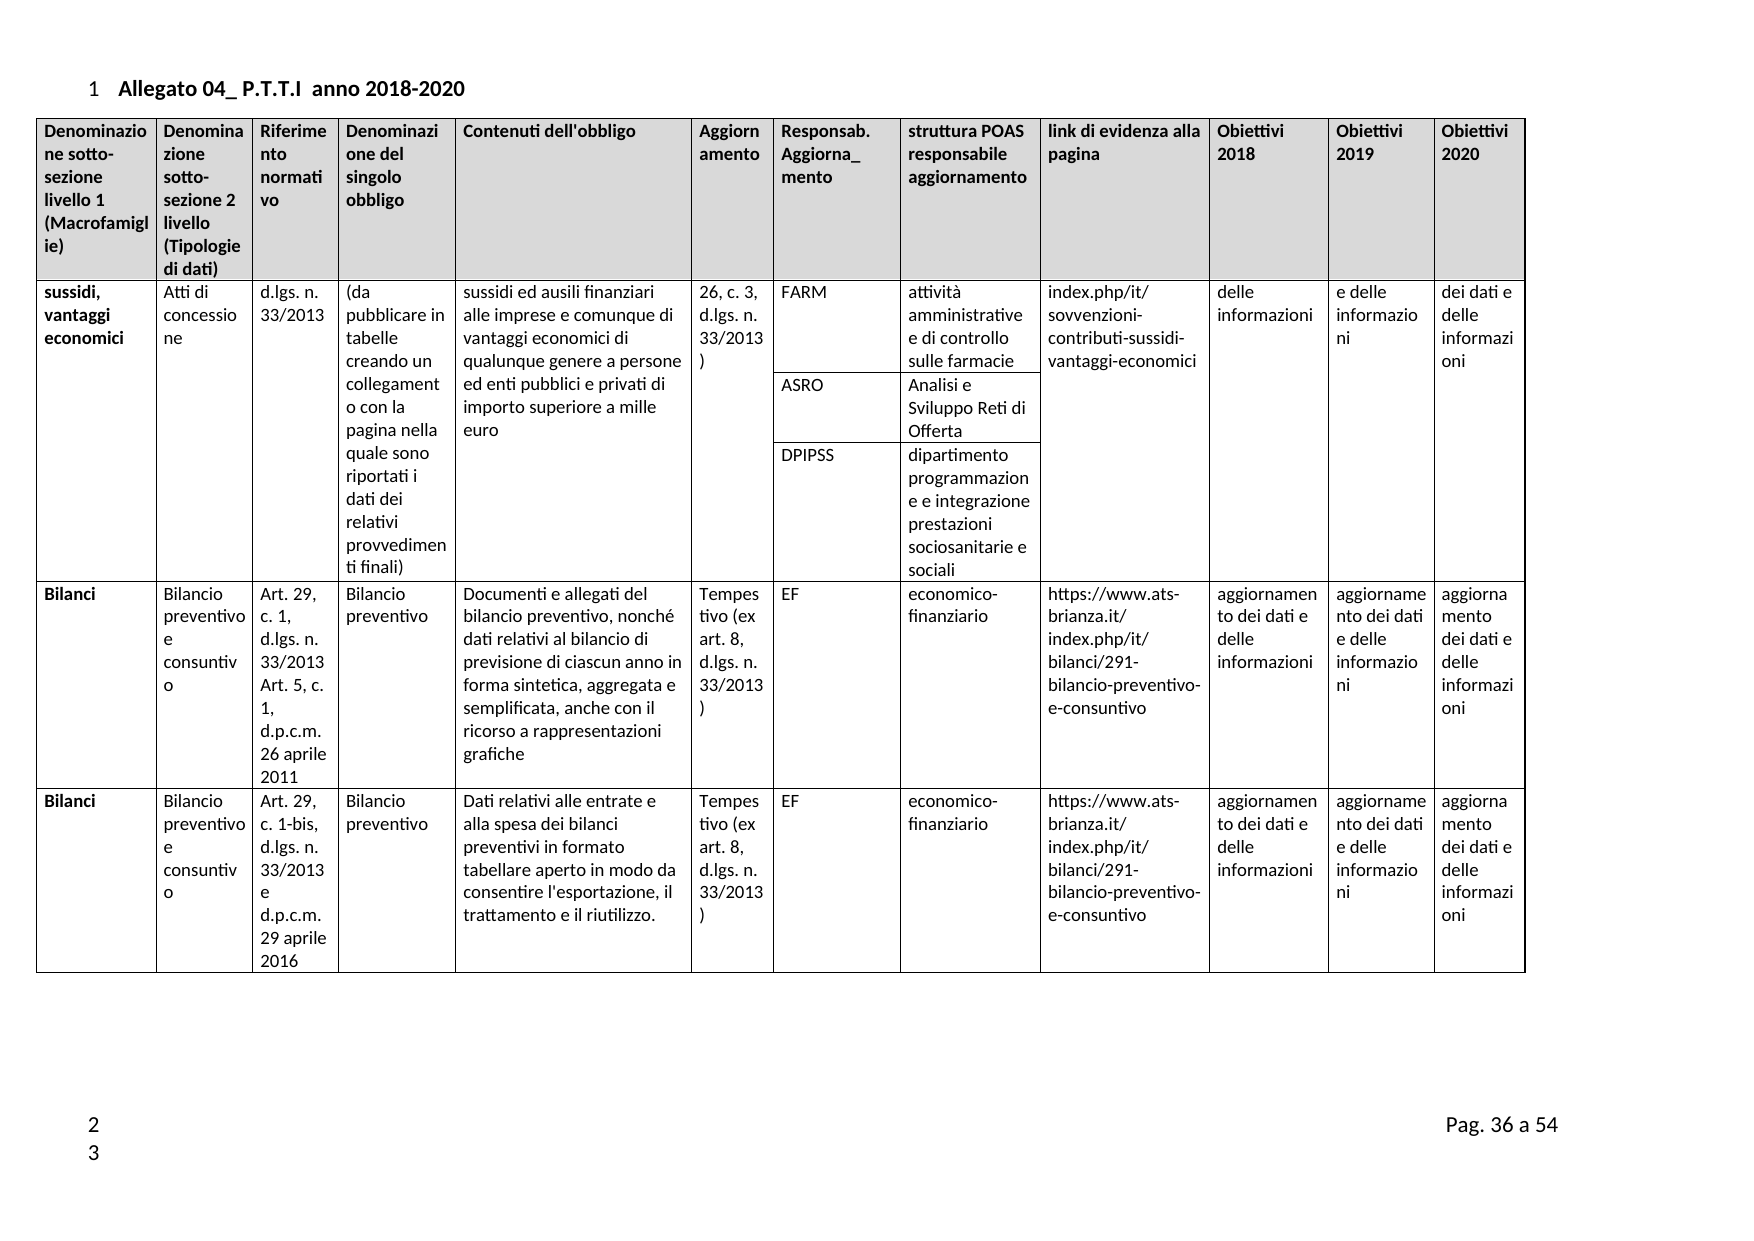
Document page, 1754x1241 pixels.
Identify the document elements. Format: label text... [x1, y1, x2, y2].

table_cell aggiornamento dei dati e delle informazioni [1329, 582, 1434, 788]
table_cell attività amministrative e di controllo sulle farmacie [901, 281, 1040, 372]
table_cell economico-finanziario [901, 789, 1040, 972]
table_cell Bilanci [37, 582, 156, 788]
table_cell aggiornamento dei dati e delle informazioni [1435, 582, 1524, 788]
table_cell Bilancio preventivo [339, 789, 455, 972]
table_cell index.php/it/sovvenzioni-contributi-sussidi-vantaggi-economici [1041, 281, 1209, 581]
table_cell d.lgs. n. 33/2013 [253, 281, 338, 581]
table_cell aggiornamento dei dati e delle informazioni [1210, 789, 1328, 972]
table_cell economico-finanziario [901, 582, 1040, 788]
table_cell dipartimento programmazione e integrazione prestazioni sociosanitarie e sociali [901, 443, 1040, 581]
table_cell Tempestivo (ex art. 8, d.lgs. n. 33/2013) [692, 582, 773, 788]
table_header Obiettivi 2020 [1435, 119, 1524, 279]
table_cell https://www.ats-brianza.it/index.php/it/bilanci/291-bilancio-preventivo-e-consuntivo [1041, 582, 1209, 788]
table_cell Atti di concessione [157, 281, 252, 581]
table_header Obiettivi 2018 [1210, 119, 1328, 279]
table_cell aggiornamento dei dati e delle informazioni [1210, 582, 1328, 788]
table_header Responsab. Aggiorna_ mento [774, 119, 900, 279]
table_header Denominazione sotto-sezione livello 1 (Macrofamiglie) [37, 119, 156, 279]
table_cell Documenti e allegati del bilancio preventivo, nonché dati relativi al bilancio di previsione di ciascun anno in forma sintetica, aggregata e semplificata, anche con il ricorso a rappresentazioni grafiche [456, 582, 691, 788]
table_cell Bilancio preventivo [339, 582, 455, 788]
table_header Denominazione del singolo obbligo [339, 119, 455, 279]
table_cell EF [774, 582, 900, 788]
table_cell Art. 29, c. 1-bis, d.lgs. n. 33/2013 e d.p.c.m. 29 aprile 2016 [253, 789, 338, 972]
table_cell sussidi, vantaggi economici [37, 281, 156, 581]
table_cell Bilancio preventivo e consuntivo [157, 789, 252, 972]
table_cell 26, c. 3, d.lgs. n. 33/2013) [692, 281, 773, 581]
table_cell dei dati e delle informazioni [1435, 281, 1524, 581]
table_cell Dati relativi alle entrate e alla spesa dei bilanci preventivi in formato tabellare aperto in modo da consentire l'esportazione, il trattamento e il riutilizzo. [456, 789, 691, 972]
table_header Obiettivi 2019 [1329, 119, 1434, 279]
table_header Contenuti dell'obbligo [456, 119, 691, 279]
table_header Denominazione sotto-sezione 2 livello (Tipologie di dati) [157, 119, 252, 279]
table_cell EF [774, 789, 900, 972]
table_cell aggiornamento dei dati e delle informazioni [1329, 789, 1434, 972]
table_cell Art. 29, c. 1, d.lgs. n. 33/2013 Art. 5, c. 1, d.p.c.m. 26 aprile 2011 [253, 582, 338, 788]
table_cell ASRO [774, 373, 900, 442]
table_header Aggiornamento [692, 119, 773, 279]
table_cell Bilancio preventivo e consuntivo [157, 582, 252, 788]
table_cell Tempestivo (ex art. 8, d.lgs. n. 33/2013) [692, 789, 773, 972]
table_cell delle informazioni [1210, 281, 1328, 581]
table_cell https://www.ats-brianza.it/index.php/it/bilanci/291-bilancio-preventivo-e-consuntivo [1041, 789, 1209, 972]
table_cell e delle informazioni [1329, 281, 1434, 581]
table_cell FARM [774, 281, 900, 372]
table_cell Bilanci [37, 789, 156, 972]
table_cell sussidi ed ausili finanziari alle imprese e comunque di vantaggi economici di qualunque genere a persone ed enti pubblici e privati di importo superiore a mille euro [456, 281, 691, 581]
table_header link di evidenza alla pagina [1041, 119, 1209, 279]
table_cell DPIPSS [774, 443, 900, 581]
table_cell (da pubblicare in tabelle creando un collegamento con la pagina nella quale sono riportati i dati dei relativi provvedimenti finali) [339, 281, 455, 581]
table_cell aggiornamento dei dati e delle informazioni [1435, 789, 1524, 972]
table_cell Analisi e Sviluppo Reti di Offerta [901, 373, 1040, 442]
table_header struttura POAS responsabile aggiornamento [901, 119, 1040, 279]
table_header Riferimento normativo [253, 119, 338, 279]
